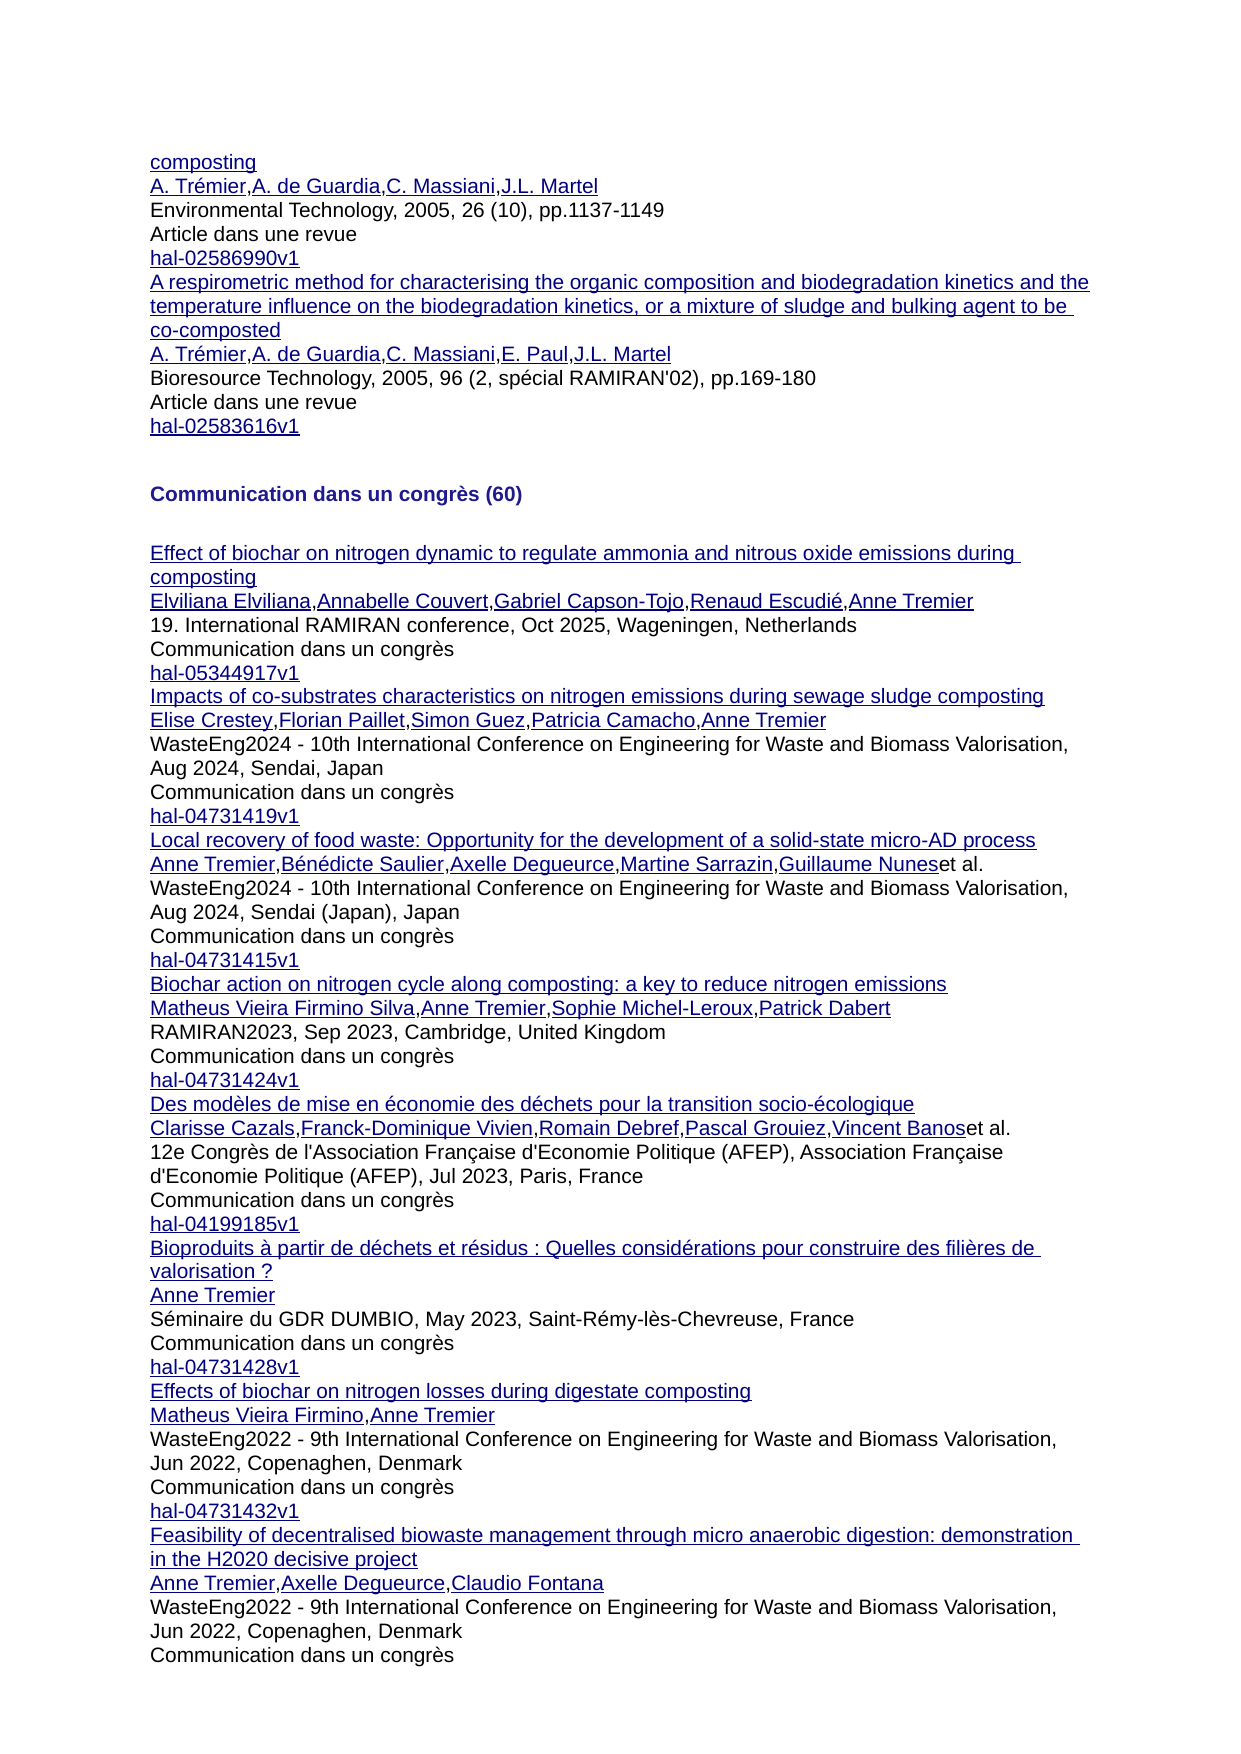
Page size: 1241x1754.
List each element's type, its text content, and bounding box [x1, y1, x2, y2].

table_cell Biochar action on nitrogen cycle along composting: a key to reduce nitrogen emissions Matheus Vieira Firmino Silva,Anne Tremier,Sophie Michel-Leroux,Patrick Dabert RAMIRAN2023, Sep 2023, Cambridge, United Kingdom Communication dans un congrès hal-04731424v1 [150, 972, 1090, 1092]
table_header Effect of biochar on nitrogen dynamic to regulate ammonia and nitrous oxide emissions during composting Elviliana Elviliana,Annabelle Couvert,Gabriel Capson-Tojo,Renaud Escudié,Anne Tremier 19. International RAMIRAN conference, Oct 2025, Wageningen, Netherlands Communication dans un congrès hal-05344917v1 [150, 541, 1090, 684]
table_cell Feasibility of decentralised biowaste management through micro anaerobic digestion: demonstration in the H2020 decisive project Anne Tremier,Axelle Degueurce,Claudio Fontana WasteEng2022 - 9th International Conference on Engineering for Waste and Biomass Valorisation, Jun 2022, Copenaghen, Denmark Communication dans un congrès [150, 1523, 1090, 1667]
table_cell Des modèles de mise en économie des déchets pour la transition socio-écologique Clarisse Cazals,Franck-Dominique Vivien,Romain Debref,Pascal Grouiez,Vincent Banoset al. 12e Congrès de l'Association Française d'Economie Politique (AFEP), Association Française d'Economie Politique (AFEP), Jul 2023, Paris, France Communication dans un congrès hal-04199185v1 [150, 1092, 1090, 1235]
subtitle Communication dans un congrès (60) [150, 482, 1090, 506]
table_cell temperature influence on the biodegradation kinetics, or a mixture of sludge and bulking agent to be co-composted A. Trémier,A. de Guardia,C. Massiani,E. Paul,J.L. Martel Bioresource Technology, 2005, 96 (2, spécial RAMIRAN'02), pp.169-180 Article dans une revue hal-02583616v1 [150, 292, 1090, 437]
table_cell composting A. Trémier,A. de Guardia,C. Massiani,J.L. Martel Environmental Technology, 2005, 26 (10), pp.1137-1149 Article dans une revue hal-02586990v1 [150, 150, 1090, 270]
table_cell Impacts of co-substrates characteristics on nitrogen emissions during sewage sludge composting Elise Crestey,Florian Paillet,Simon Guez,Patricia Camacho,Anne Tremier WasteEng2024 - 10th International Conference on Engineering for Waste and Biomass Valorisation, Aug 2024, Sendai, Japan Communication dans un congrès hal-04731419v1 [150, 684, 1090, 828]
table_cell Local recovery of food waste: Opportunity for the development of a solid-state micro-AD process Anne Tremier,Bénédicte Saulier,Axelle Degueurce,Martine Sarrazin,Guillaume Nuneset al. WasteEng2024 - 10th International Conference on Engineering for Waste and Biomass Valorisation, Aug 2024, Sendai (Japan), Japan Communication dans un congrès hal-04731415v1 [150, 828, 1090, 972]
table_cell Effects of biochar on nitrogen losses during digestate composting Matheus Vieira Firmino,Anne Tremier WasteEng2022 - 9th International Conference on Engineering for Waste and Biomass Valorisation, Jun 2022, Copenaghen, Denmark Communication dans un congrès hal-04731432v1 [150, 1379, 1090, 1523]
table_cell Bioproduits à partir de déchets et résidus : Quelles considérations pour construire des filières de valorisation ? Anne Tremier Séminaire du GDR DUMBIO, May 2023, Saint-Rémy-lès-Chevreuse, France Communication dans un congrès hal-04731428v1 [150, 1235, 1090, 1379]
table_cell A respirometric method for characterising the organic composition and biodegradation kinetics and the [150, 270, 1090, 291]
